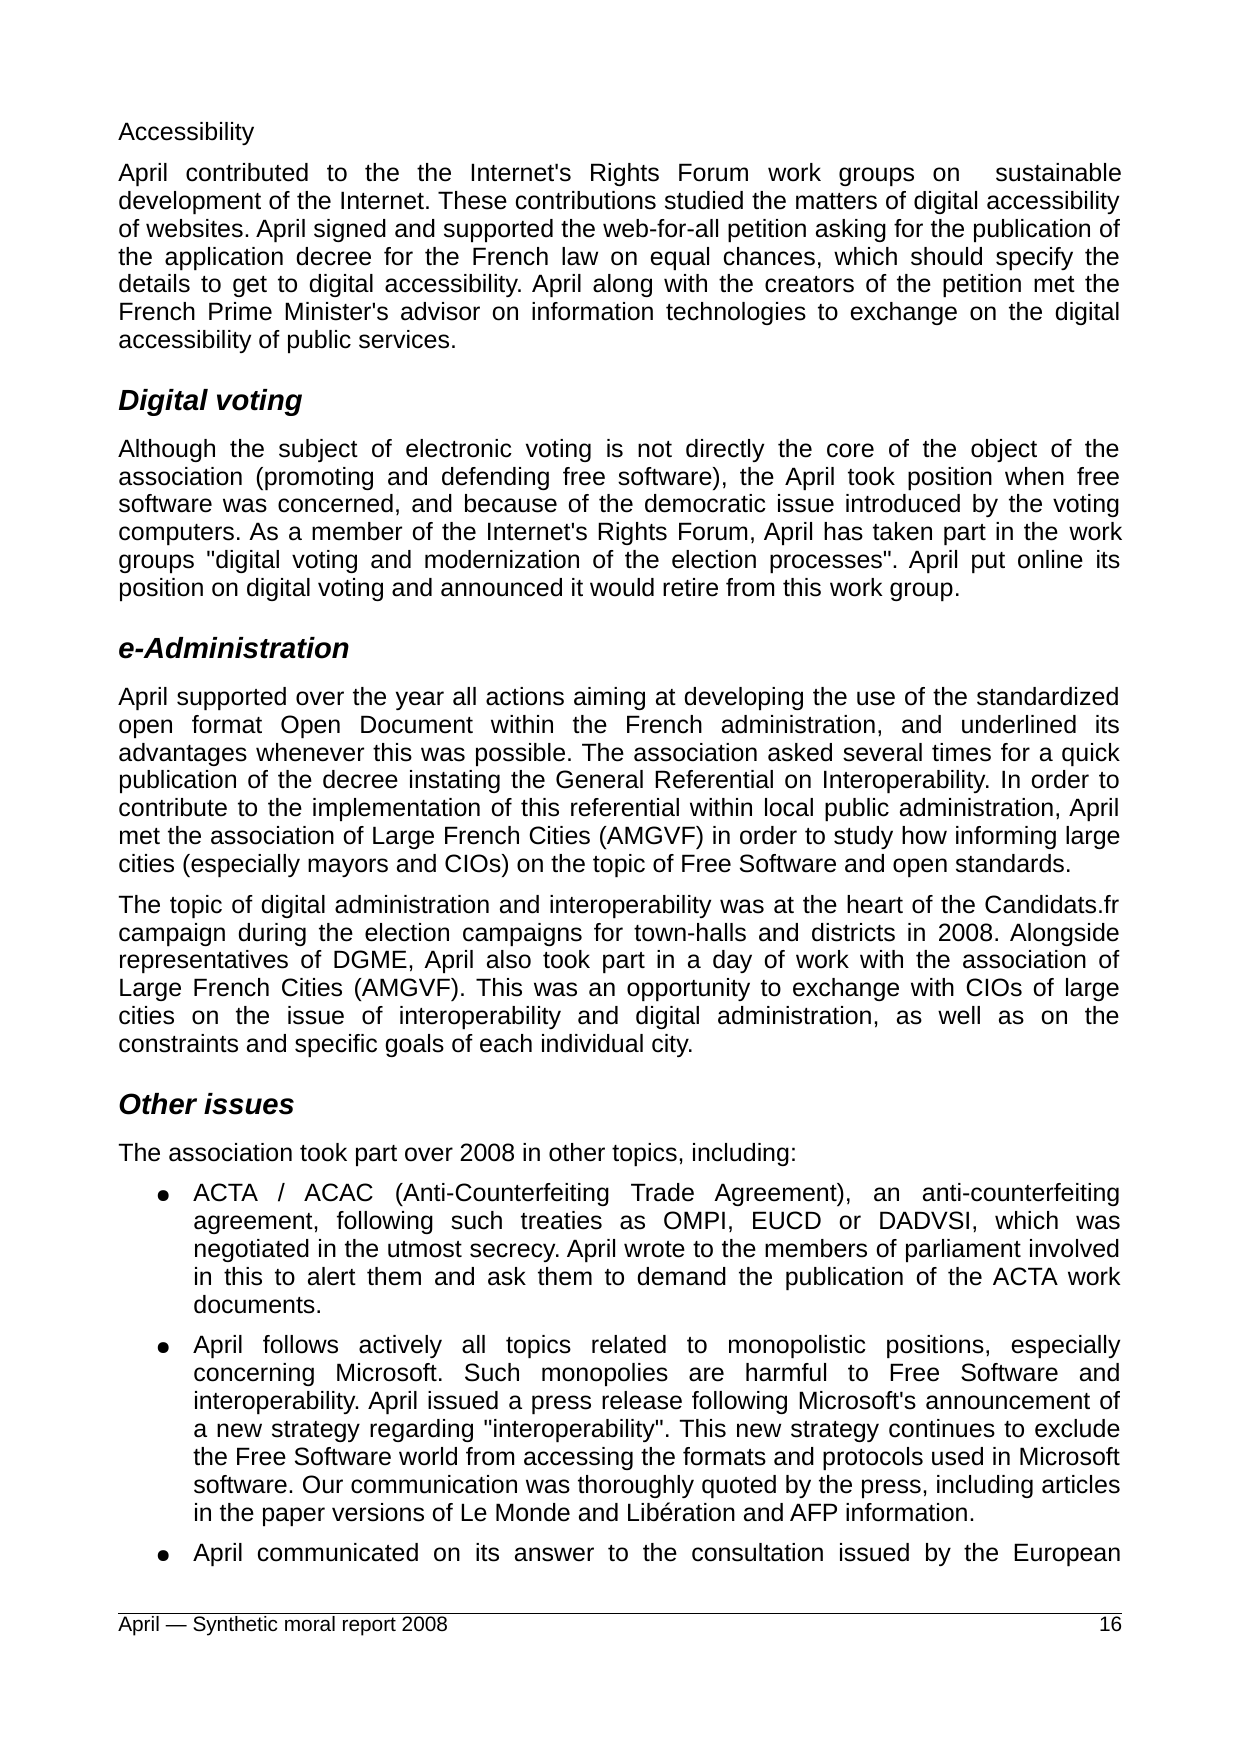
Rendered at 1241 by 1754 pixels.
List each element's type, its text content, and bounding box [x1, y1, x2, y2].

list April follows actively all topics related to monopolistic positions, especially concerning Microsoft. Such monopolies are harmful to Free Software and interoperability. April issued a press release following Microsoft's announcement of a new strategy regarding "interoperability". This new strategy continues to exclude the Free Software world from accessing the formats and protocols used in Microsoft software. Our communication was thoroughly quoted by the press, including articles in the paper versions of Le Monde and Libération and AFP information. [156, 1331, 1122, 1526]
text The topic of digital administration and interoperability was at the heart of the Candidats.fr campaign during the election campaigns for town-halls and districts in 2008. Alongside representatives of DGME, April also took part in a day of work with the association of Large French Cities (AMGVF). This was an opportunity to exchange with CIOs of large cities on the issue of interoperability and digital administration, as well as on the constraints and specific goals of each individual city. [118, 890, 1122, 1058]
subtitle e-Administration [118, 632, 1122, 665]
text April supported over the year all actions aiming at developing the use of the standardized open format Open Document within the French administration, and underlined its advantages whenever this was possible. The association asked several times for a quick publication of the decree instating the General Referential on Interoperability. In order to contribute to the implementation of this referential within local public administration, April met the association of Large French Cities (AMGVF) in order to study how informing large cities (especially mayors and CIOs) on the topic of Free Software and open standards. [118, 682, 1122, 878]
text Although the subject of electronic voting is not directly the core of the object of the association (promoting and defending free software), the April took position when free software was concerned, and because of the democratic issue introduced by the voting computers. As a member of the Internet's Rights Forum, April has taken part in the work groups "digital voting and modernization of the election processes". April put online its position on digital voting and announced it would retire from this work group. [118, 434, 1122, 602]
list April communicated on its answer to the consultation issued by the European [156, 1539, 1122, 1567]
subtitle Digital voting [118, 384, 1122, 417]
list ACTA / ACAC (Anti-Counterfeiting Trade Agreement), an anti-counterfeiting agreement, following such treaties as OMPI, EUCD or DADVSI, which was negotiated in the utmost secrecy. April wrote to the members of parliament involved in this to alert them and ask them to demand the publication of the ACTA work documents. [156, 1179, 1122, 1318]
text The association took part over 2008 in other topics, including: [118, 1138, 1122, 1166]
text April contributed to the the Internet's Rights Forum work groups on sustainable development of the Internet. These contributions studied the matters of digital accessibility of websites. April signed and supported the web-for-all petition asking for the publication of the application decree for the French law on equal chances, which should specify the details to get to digital accessibility. April along with the creators of the petition met the French Prime Minister's advisor on information technologies to exchange on the digital accessibility of public services. [118, 158, 1122, 354]
subtitle Other issues [118, 1088, 1122, 1121]
